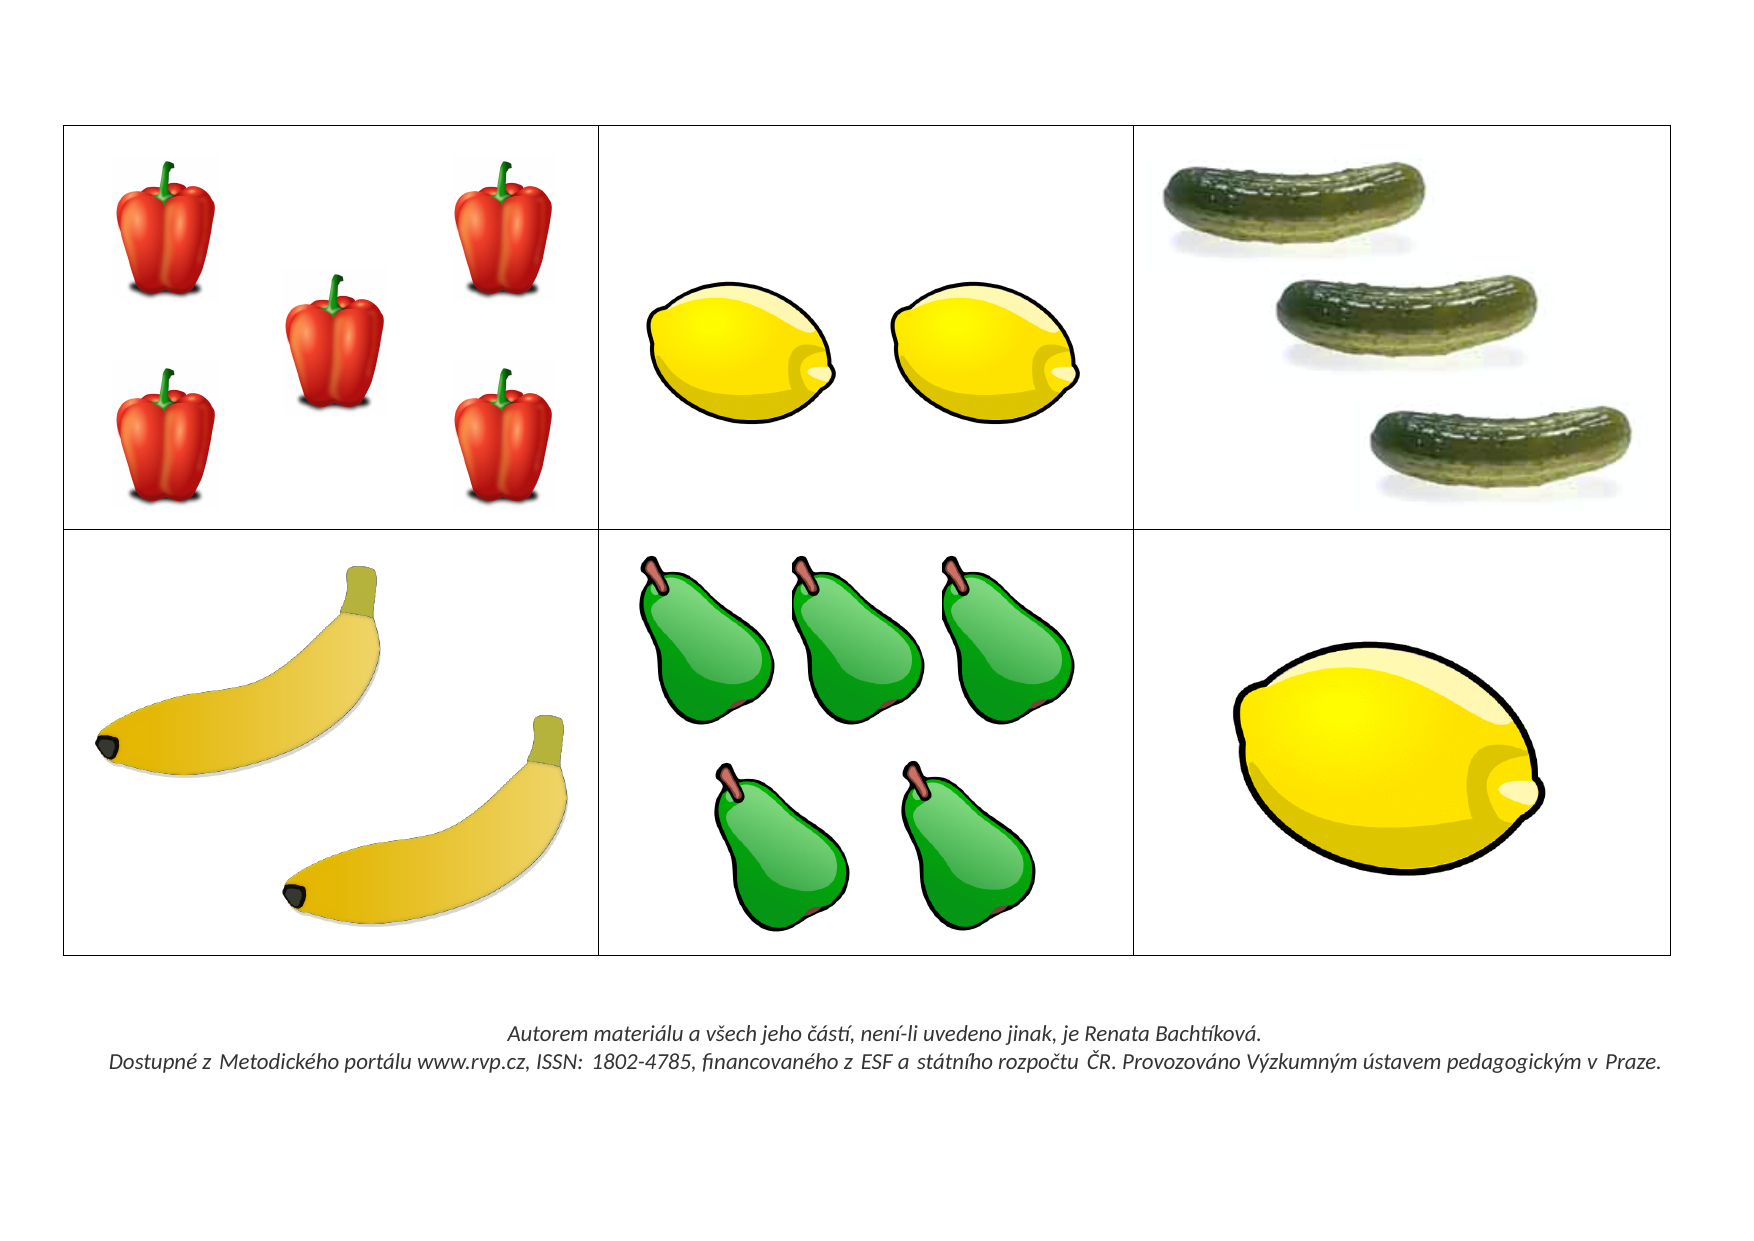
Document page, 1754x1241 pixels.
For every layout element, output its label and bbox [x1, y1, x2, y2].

picture [113, 361, 220, 509]
picture [942, 547, 1091, 731]
picture [882, 247, 1085, 450]
picture [451, 155, 557, 302]
picture [1257, 266, 1554, 385]
picture [882, 753, 1052, 937]
table_header [64, 126, 598, 529]
table_cell [599, 530, 1133, 955]
picture [621, 547, 791, 731]
picture [696, 754, 866, 938]
picture [1351, 397, 1648, 516]
picture [1219, 584, 1554, 918]
picture [282, 715, 568, 927]
picture [113, 155, 220, 302]
table_cell [1134, 530, 1670, 955]
picture [1144, 154, 1442, 272]
table_header [599, 126, 1133, 529]
table_cell [64, 530, 598, 955]
table_header [1134, 126, 1670, 529]
picture [451, 361, 557, 509]
picture [792, 547, 941, 731]
picture [638, 247, 841, 450]
picture [95, 566, 381, 778]
picture [282, 267, 389, 415]
